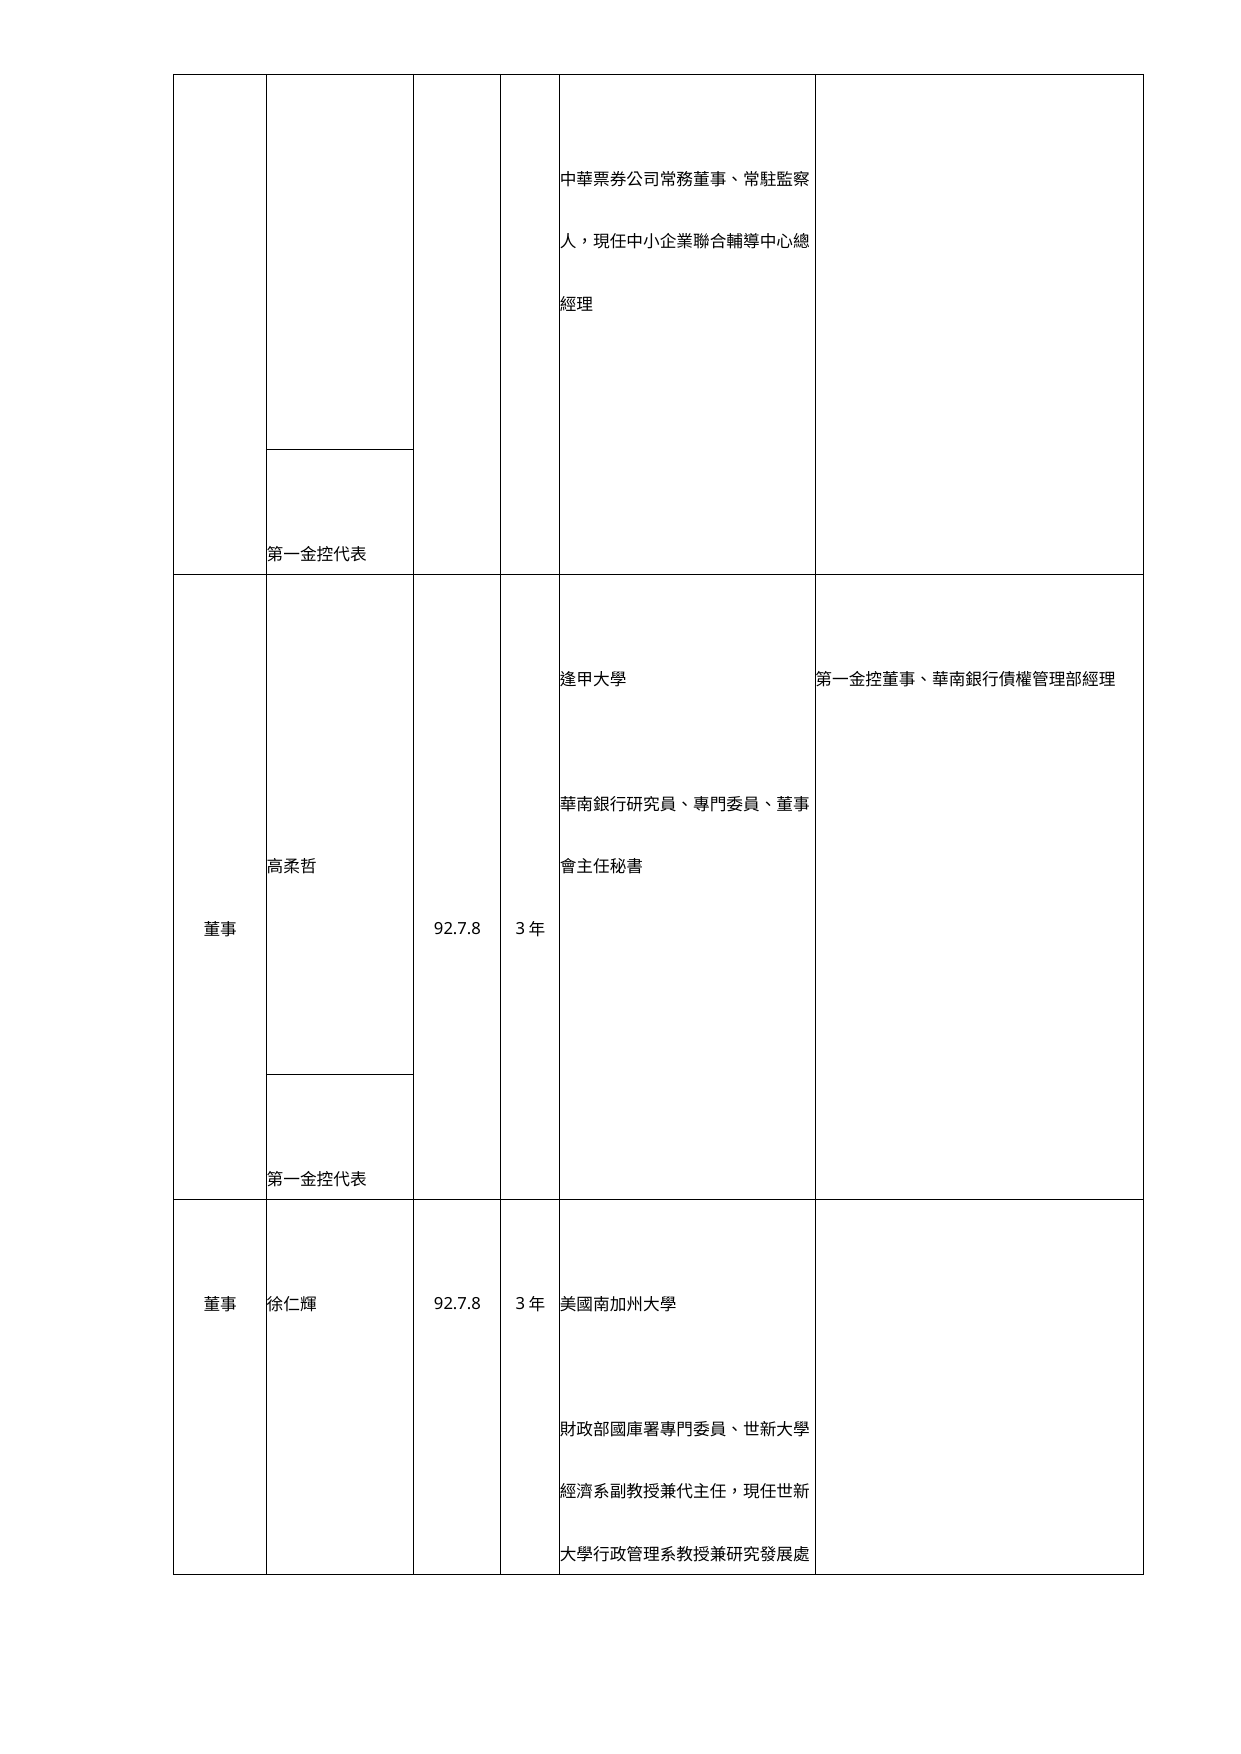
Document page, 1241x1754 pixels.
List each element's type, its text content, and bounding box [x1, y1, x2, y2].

table_cell [169, 699, 173, 824]
table_cell 徐仁輝 [267, 1200, 413, 1574]
table_cell 高柔哲 [267, 575, 413, 1074]
table_cell [816, 1200, 1143, 1574]
table_cell [169, 199, 173, 324]
table_cell 逢甲大學 [560, 575, 815, 699]
table_cell [169, 449, 173, 574]
table_cell 第一金控代表 [267, 1075, 413, 1199]
table_cell 第一金控董事、華南銀行債權管理部經理 [816, 575, 1143, 1199]
table_cell [267, 75, 413, 449]
table_cell [501, 75, 559, 574]
table_cell [816, 75, 1143, 574]
table_cell 董事 [174, 575, 266, 1199]
table_cell 中華票券公司常務董事、常駐監察人，現任中小企業聯合輔導中心總經理 [560, 75, 815, 574]
table_cell 美國南加州大學 [560, 1200, 815, 1324]
table_cell 92.7.8 [414, 575, 500, 1199]
table_cell 財政部國庫署專門委員、世新大學經濟系副教授兼代主任，現任世新大學行政管理系教授兼研究發展處 [560, 1324, 815, 1574]
table_cell [414, 75, 500, 574]
table_cell [169, 1324, 173, 1449]
table_cell 92.7.8 [414, 1200, 500, 1574]
table_cell [174, 75, 266, 574]
table_cell [169, 324, 173, 449]
table_cell 3年 [501, 1200, 559, 1574]
table_cell 華南銀行研究員、專門委員、董事會主任秘書 [560, 699, 815, 1199]
table_cell [169, 574, 173, 699]
table_cell [169, 949, 173, 1074]
table_cell 董事 [174, 1200, 266, 1574]
table_cell [169, 1449, 173, 1574]
table_cell [169, 1199, 173, 1324]
table_cell [169, 824, 173, 949]
table_cell [169, 74, 173, 199]
table_cell [169, 1074, 173, 1199]
table_cell 第一金控代表 [267, 450, 413, 574]
table_cell 3年 [501, 575, 559, 1199]
